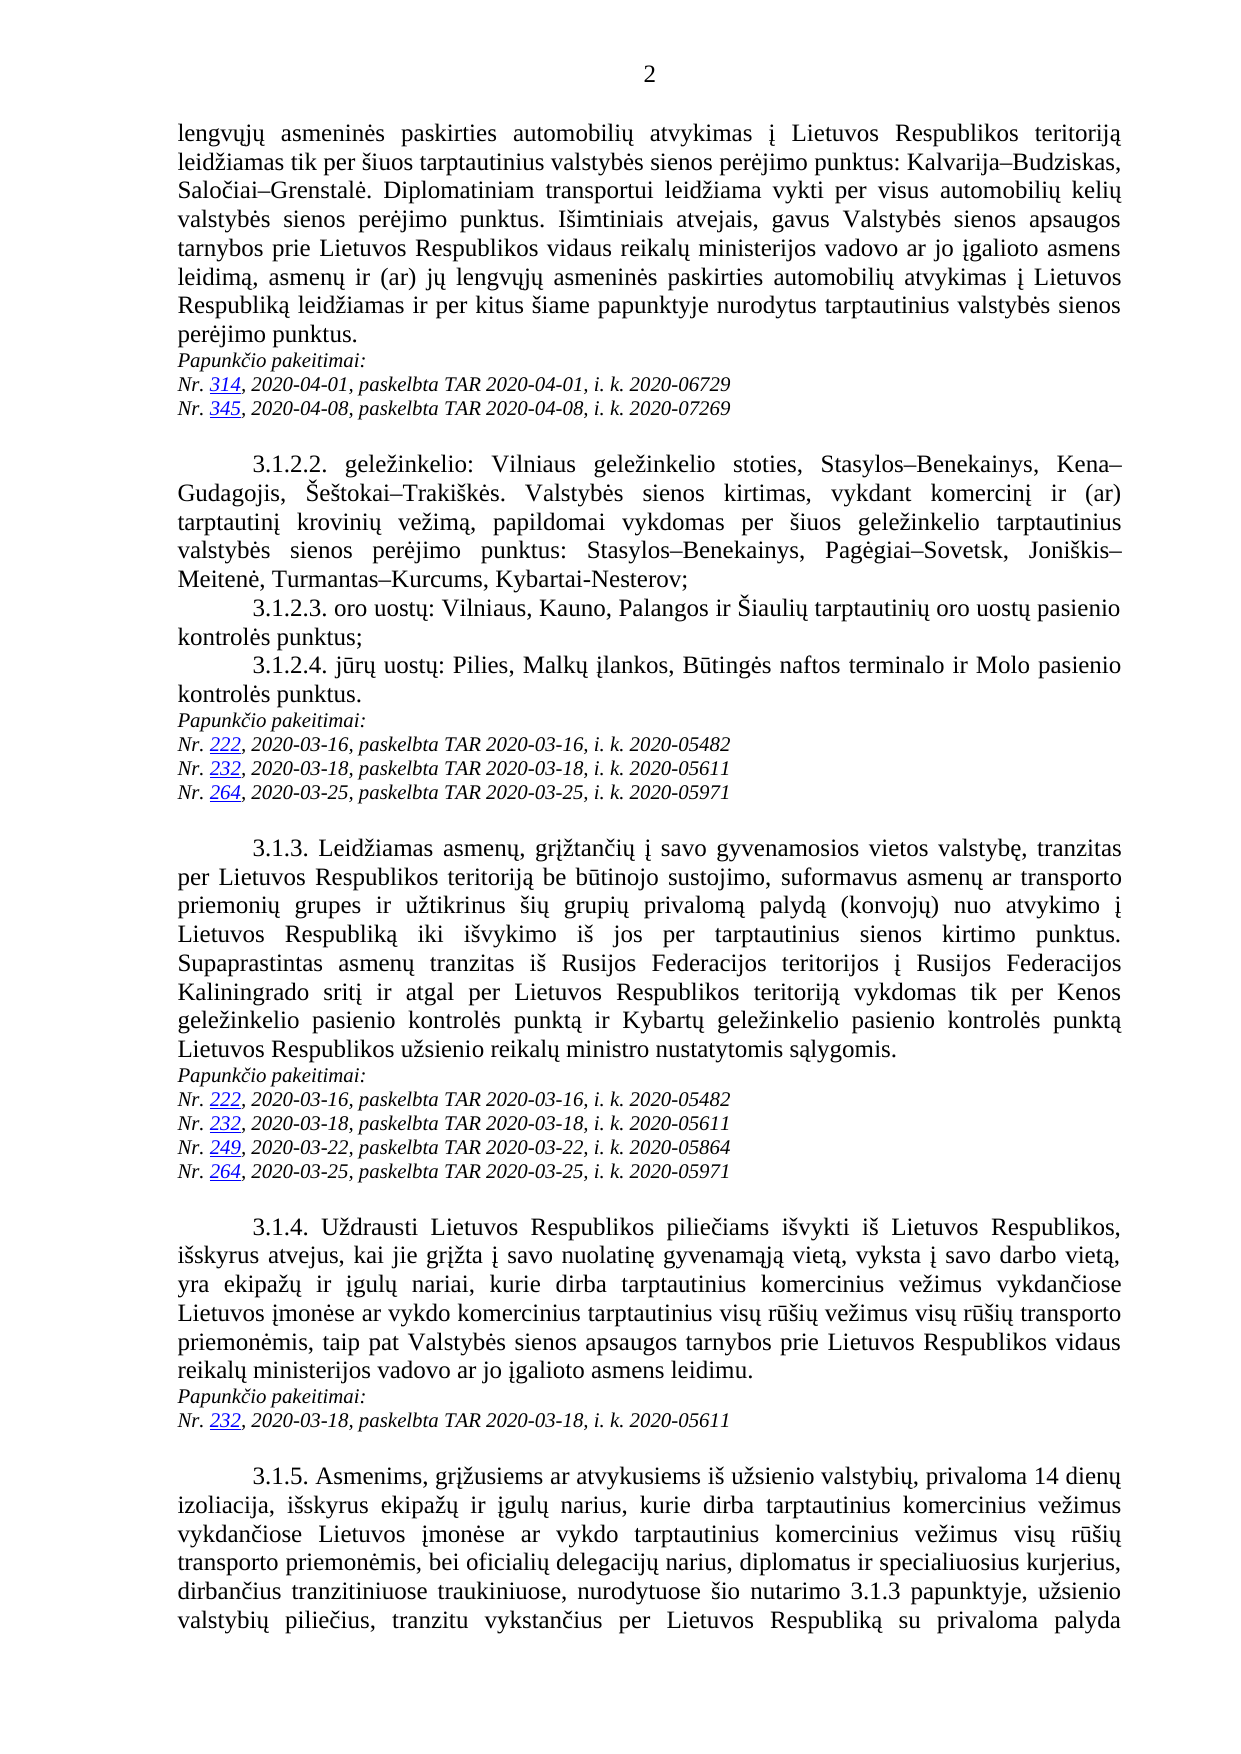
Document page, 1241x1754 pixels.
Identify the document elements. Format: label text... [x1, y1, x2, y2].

text Nr. 314, 2020-04-01, paskelbta TAR 2020-04-01, i. k. 2020-06729 [177, 372, 1122, 396]
text 3.1.3. Leidžiamas asmenų, grįžtančių į savo gyvenamosios vietos valstybę, tranzitas per Lietuvos Respublikos teritoriją be būtinojo sustojimo, suformavus asmenų ar transporto priemonių grupes ir užtikrinus šių grupių privalomą palydą (konvojų) nuo atvykimo į Lietuvos Respubliką iki išvykimo iš jos per tarptautinius sienos kirtimo punktus. Supaprastintas asmenų tranzitas iš Rusijos Federacijos teritorijos į Rusijos Federacijos Kaliningrado sritį ir atgal per Lietuvos Respublikos teritoriją vykdomas tik per Kenos geležinkelio pasienio kontrolės punktą ir Kybartų geležinkelio pasienio kontrolės punktą Lietuvos Respublikos užsienio reikalų ministro nustatytomis sąlygomis. [177, 833, 1122, 1063]
text Nr. 264, 2020-03-25, paskelbta TAR 2020-03-25, i. k. 2020-05971 [177, 1159, 1122, 1183]
text Nr. 249, 2020-03-22, paskelbta TAR 2020-03-22, i. k. 2020-05864 [177, 1135, 1122, 1159]
text Nr. 222, 2020-03-16, paskelbta TAR 2020-03-16, i. k. 2020-05482 [177, 1087, 1122, 1111]
text Nr. 232, 2020-03-18, paskelbta TAR 2020-03-18, i. k. 2020-05611 [177, 1408, 1122, 1432]
text Nr. 222, 2020-03-16, paskelbta TAR 2020-03-16, i. k. 2020-05482 [177, 732, 1122, 756]
text Nr. 232, 2020-03-18, paskelbta TAR 2020-03-18, i. k. 2020-05611 [177, 1111, 1122, 1135]
text 3.1.4. Uždrausti Lietuvos Respublikos piliečiams išvykti iš Lietuvos Respublikos, išskyrus atvejus, kai jie grįžta į savo nuolatinę gyvenamąją vietą, vyksta į savo darbo vietą, yra ekipažų ir įgulų nariai, kurie dirba tarptautinius komercinius vežimus vykdančiose Lietuvos įmonėse ar vykdo komercinius tarptautinius visų rūšių vežimus visų rūšių transporto priemonėmis, taip pat Valstybės sienos apsaugos tarnybos prie Lietuvos Respublikos vidaus reikalų ministerijos vadovo ar jo įgalioto asmens leidimu. [177, 1212, 1122, 1384]
text Papunkčio pakeitimai: [177, 708, 1122, 732]
text Papunkčio pakeitimai: [177, 1384, 1122, 1408]
text Nr. 264, 2020-03-25, paskelbta TAR 2020-03-25, i. k. 2020-05971 [177, 780, 1122, 804]
text Nr. 345, 2020-04-08, paskelbta TAR 2020-04-08, i. k. 2020-07269 [177, 396, 1122, 420]
text Nr. 232, 2020-03-18, paskelbta TAR 2020-03-18, i. k. 2020-05611 [177, 756, 1122, 780]
text 3.1.2.2. geležinkelio: Vilniaus geležinkelio stoties, Stasylos–Benekainys, Kena–Gudagojis, Šeštokai–Trakiškės. Valstybės sienos kirtimas, vykdant komercinį ir (ar) tarptautinį krovinių vežimą, papildomai vykdomas per šiuos geležinkelio tarptautinius valstybės sienos perėjimo punktus: Stasylos–Benekainys, Pagėgiai–Sovetsk, Joniškis–Meitenė, Turmantas–Kurcums, Kybartai-Nesterov; [177, 449, 1122, 593]
text Papunkčio pakeitimai: [177, 348, 1122, 372]
text Papunkčio pakeitimai: [177, 1063, 1122, 1087]
text 3.1.2.3. oro uostų: Vilniaus, Kauno, Palangos ir Šiaulių tarptautinių oro uostų pasienio kontrolės punktus; [177, 593, 1122, 650]
text lengvųjų asmeninės paskirties automobilių atvykimas į Lietuvos Respublikos teritoriją leidžiamas tik per šiuos tarptautinius valstybės sienos perėjimo punktus: Kalvarija–Budziskas, Saločiai–Grenstalė. Diplomatiniam transportui leidžiama vykti per visus automobilių kelių valstybės sienos perėjimo punktus. Išimtiniais atvejais, gavus Valstybės sienos apsaugos tarnybos prie Lietuvos Respublikos vidaus reikalų ministerijos vadovo ar jo įgalioto asmens leidimą, asmenų ir (ar) jų lengvųjų asmeninės paskirties automobilių atvykimas į Lietuvos Respubliką leidžiamas ir per kitus šiame papunktyje nurodytus tarptautinius valstybės sienos perėjimo punktus. [177, 118, 1122, 348]
text 3.1.5. Asmenims, grįžusiems ar atvykusiems iš užsienio valstybių, privaloma 14 dienų izoliacija, išskyrus ekipažų ir įgulų narius, kurie dirba tarptautinius komercinius vežimus vykdančiose Lietuvos įmonėse ar vykdo tarptautinius komercinius vežimus visų rūšių transporto priemonėmis, bei oficialių delegacijų narius, diplomatus ir specialiuosius kurjerius, dirbančius tranzitiniuose traukiniuose, nurodytuose šio nutarimo 3.1.3 papunktyje, užsienio valstybių piliečius, tranzitu vykstančius per Lietuvos Respubliką su privaloma palyda [177, 1461, 1122, 1634]
text 3.1.2.4. jūrų uostų: Pilies, Malkų įlankos, Būtingės naftos terminalo ir Molo pasienio kontrolės punktus. [177, 650, 1122, 708]
